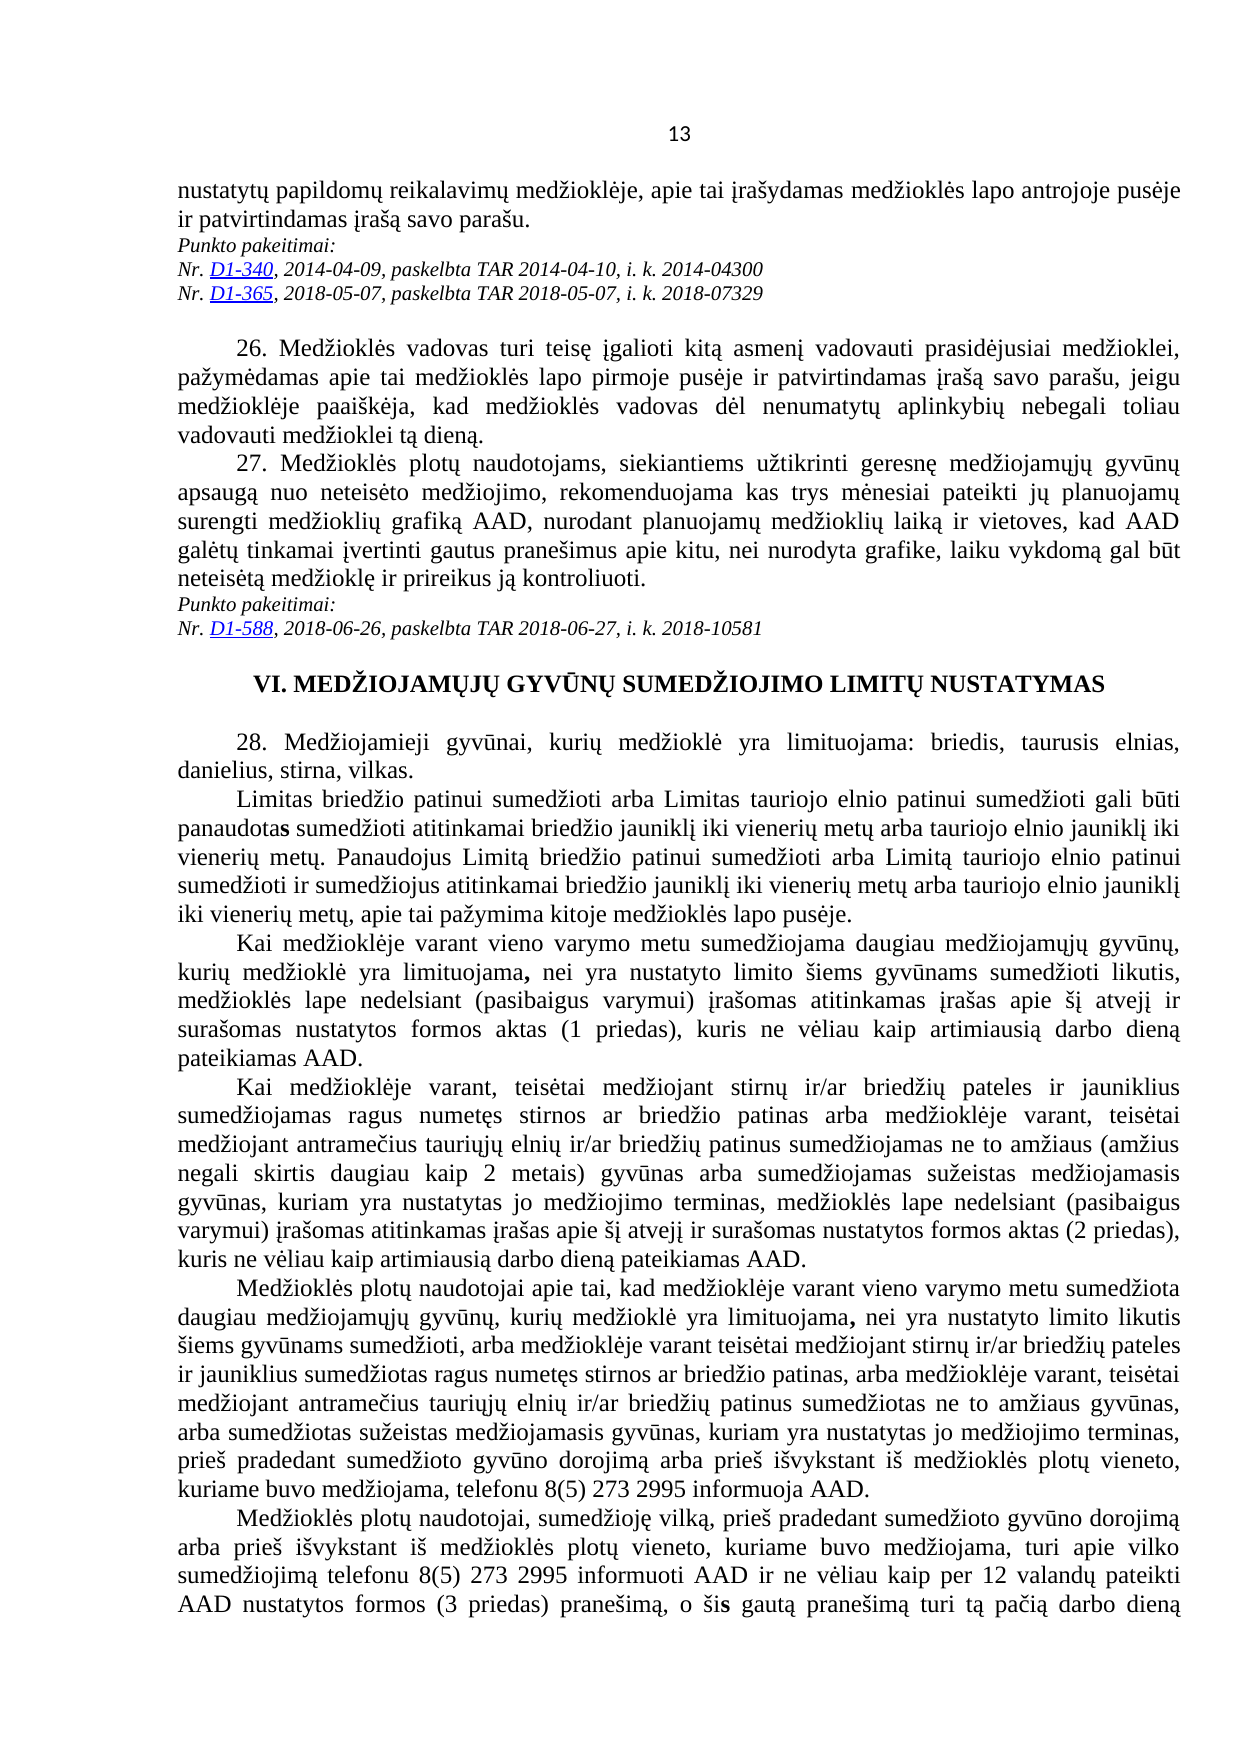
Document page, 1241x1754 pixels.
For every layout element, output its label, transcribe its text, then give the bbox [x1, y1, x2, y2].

text Punkto pakeitimai: [177, 592, 1181, 616]
text Kai medžioklėje varant vieno varymo metu sumedžiojama daugiau medžiojamųjų gyvūnų, kurių medžioklė yra limituojama, nei yra nustatyto limito šiems gyvūnams sumedžioti likutis, medžioklės lape nedelsiant (pasibaigus varymui) įrašomas atitinkamas įrašas apie šį atvejį ir surašomas nustatytos formos aktas (1 priedas), kuris ne vėliau kaip artimiausią darbo dieną pateikiamas AAD. [177, 928, 1181, 1072]
text Nr. D1-588, 2018-06-26, paskelbta TAR 2018-06-27, i. k. 2018-10581 [177, 616, 1181, 640]
text Medžioklės plotų naudotojai, sumedžioję vilką, prieš pradedant sumedžioto gyvūno dorojimą arba prieš išvykstant iš medžioklės plotų vieneto, kuriame buvo medžiojama, turi apie vilko sumedžiojimą telefonu 8(5) 273 2995 informuoti AAD ir ne vėliau kaip per 12 valandų pateikti AAD nustatytos formos (3 priedas) pranešimą, o šis gautą pranešimą turi tą pačią darbo dieną [177, 1503, 1181, 1618]
text VI. MEDŽIOJAMŲJŲ GYVŪNŲ SUMEDŽIOJIMO LIMITŲ NUSTATYMAS [177, 669, 1181, 698]
text 27. Medžioklės plotų naudotojams, siekiantiems užtikrinti geresnę medžiojamųjų gyvūnų apsaugą nuo neteisėto medžiojimo, rekomenduojama kas trys mėnesiai pateikti jų planuojamų surengti medžioklių grafiką AAD, nurodant planuojamų medžioklių laiką ir vietoves, kad AAD galėtų tinkamai įvertinti gautus pranešimus apie kitu, nei nurodyta grafike, laiku vykdomą gal būt neteisėtą medžioklę ir prireikus ją kontroliuoti. [177, 448, 1181, 592]
text Nr. D1-340, 2014-04-09, paskelbta TAR 2014-04-10, i. k. 2014-04300 [177, 257, 1181, 281]
text 26. Medžioklės vadovas turi teisę įgalioti kitą asmenį vadovauti prasidėjusiai medžioklei, pažymėdamas apie tai medžioklės lapo pirmoje pusėje ir patvirtindamas įrašą savo parašu, jeigu medžioklėje paaiškėja, kad medžioklės vadovas dėl nenumatytų aplinkybių nebegali toliau vadovauti medžioklei tą dieną. [177, 333, 1181, 448]
text Limitas briedžio patinui sumedžioti arba Limitas tauriojo elnio patinui sumedžioti gali būti panaudotas sumedžioti atitinkamai briedžio jauniklį iki vienerių metų arba tauriojo elnio jauniklį iki vienerių metų. Panaudojus Limitą briedžio patinui sumedžioti arba Limitą tauriojo elnio patinui sumedžioti ir sumedžiojus atitinkamai briedžio jauniklį iki vienerių metų arba tauriojo elnio jauniklį iki vienerių metų, apie tai pažymima kitoje medžioklės lapo pusėje. [177, 784, 1181, 928]
text nustatytų papildomų reikalavimų medžioklėje, apie tai įrašydamas medžioklės lapo antrojoje pusėje ir patvirtindamas įrašą savo parašu. [177, 175, 1181, 232]
text Kai medžioklėje varant, teisėtai medžiojant stirnų ir/ar briedžių pateles ir jauniklius sumedžiojamas ragus numetęs stirnos ar briedžio patinas arba medžioklėje varant, teisėtai medžiojant antramečius tauriųjų elnių ir/ar briedžių patinus sumedžiojamas ne to amžiaus (amžius negali skirtis daugiau kaip 2 metais) gyvūnas arba sumedžiojamas sužeistas medžiojamasis gyvūnas, kuriam yra nustatytas jo medžiojimo terminas, medžioklės lape nedelsiant (pasibaigus varymui) įrašomas atitinkamas įrašas apie šį atvejį ir surašomas nustatytos formos aktas (2 priedas), kuris ne vėliau kaip artimiausią darbo dieną pateikiamas AAD. [177, 1072, 1181, 1273]
text Nr. D1-365, 2018-05-07, paskelbta TAR 2018-05-07, i. k. 2018-07329 [177, 281, 1181, 305]
text Medžioklės plotų naudotojai apie tai, kad medžioklėje varant vieno varymo metu sumedžiota daugiau medžiojamųjų gyvūnų, kurių medžioklė yra limituojama, nei yra nustatyto limito likutis šiems gyvūnams sumedžioti, arba medžioklėje varant teisėtai medžiojant stirnų ir/ar briedžių pateles ir jauniklius sumedžiotas ragus numetęs stirnos ar briedžio patinas, arba medžioklėje varant, teisėtai medžiojant antramečius tauriųjų elnių ir/ar briedžių patinus sumedžiotas ne to amžiaus gyvūnas, arba sumedžiotas sužeistas medžiojamasis gyvūnas, kuriam yra nustatytas jo medžiojimo terminas, prieš pradedant sumedžioto gyvūno dorojimą arba prieš išvykstant iš medžioklės plotų vieneto, kuriame buvo medžiojama, telefonu 8(5) 273 2995 informuoja AAD. [177, 1273, 1181, 1503]
text 28. Medžiojamieji gyvūnai, kurių medžioklė yra limituojama: briedis, taurusis elnias, danielius, stirna, vilkas. [177, 727, 1181, 784]
text Punkto pakeitimai: [177, 232, 1181, 257]
